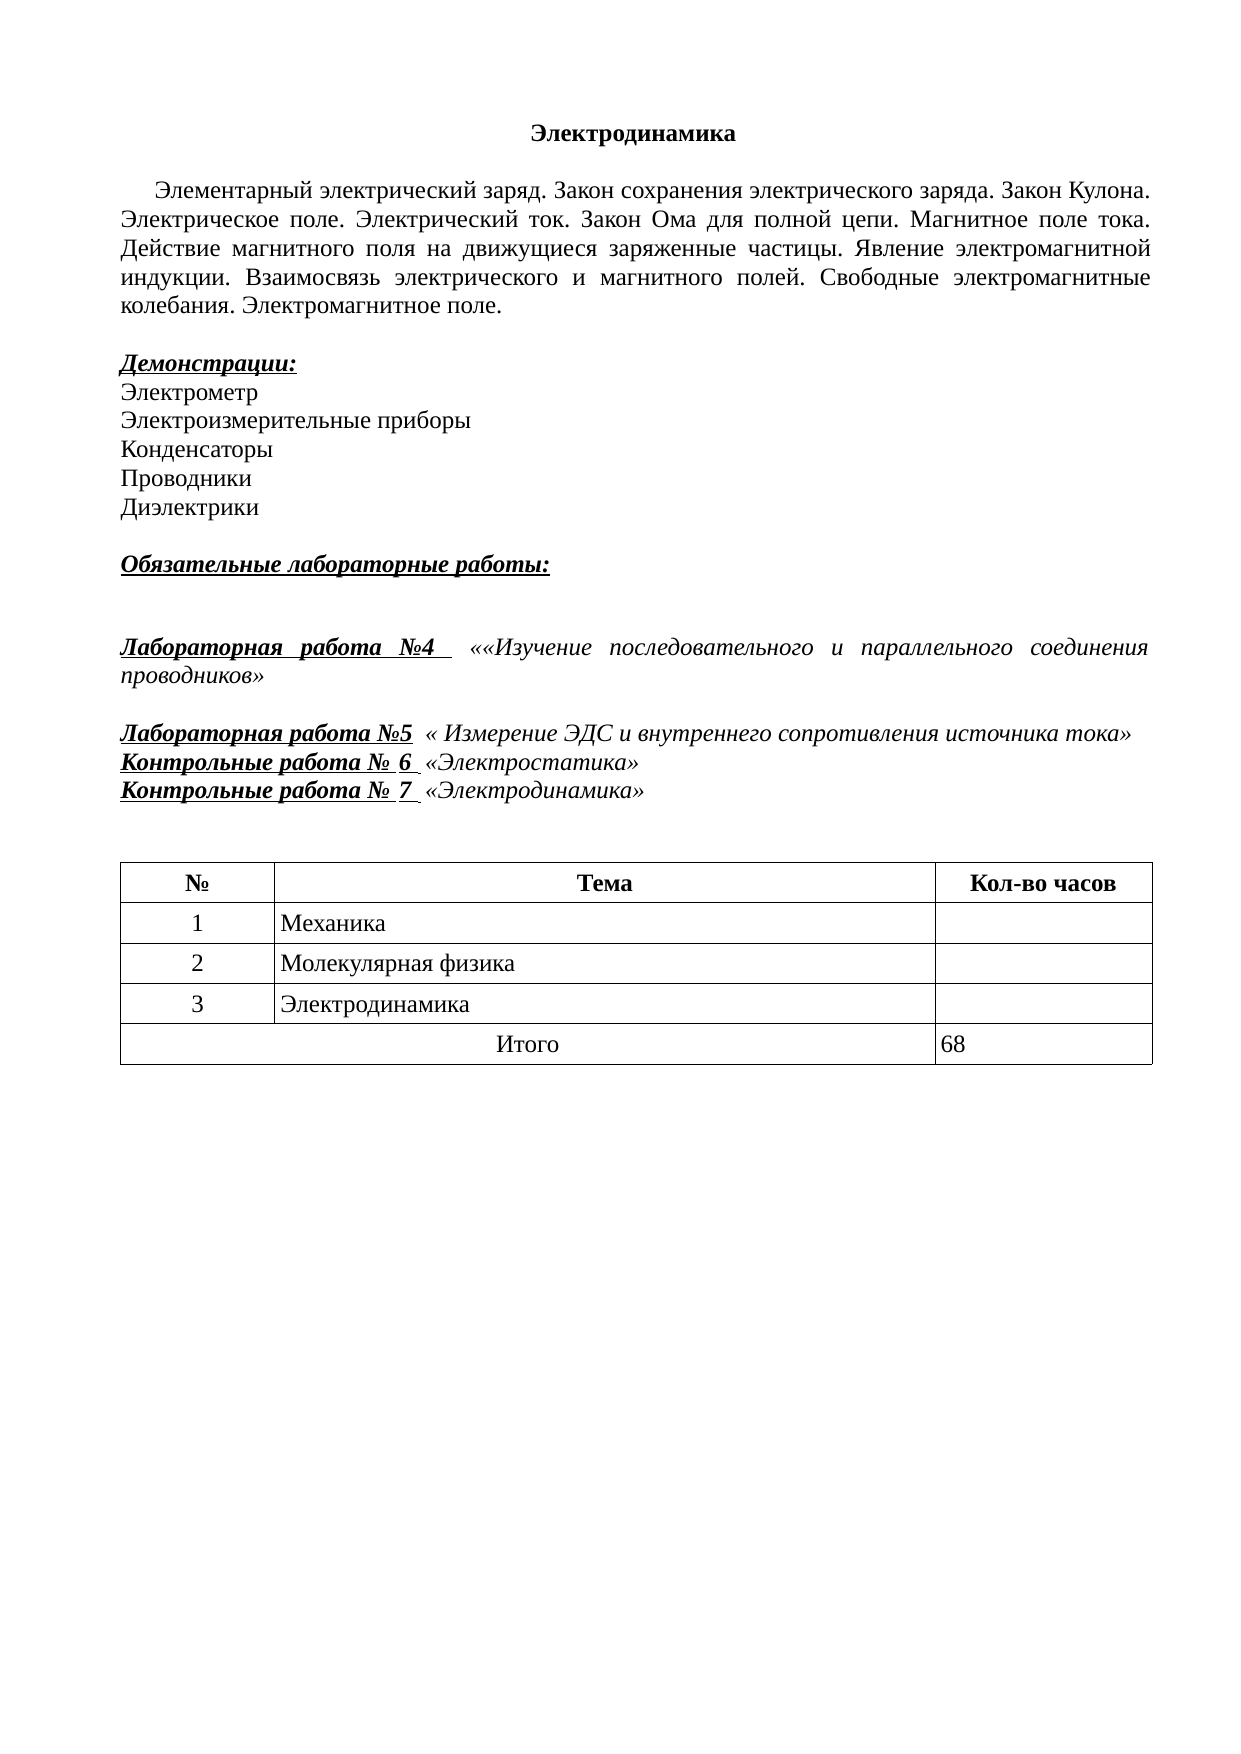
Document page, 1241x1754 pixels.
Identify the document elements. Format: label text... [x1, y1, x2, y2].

table_cell Механика [275, 903, 935, 942]
text Электродинамика [120, 118, 1152, 147]
text Электроизмерительные приборы [120, 406, 1152, 434]
table_cell Итого [121, 1024, 935, 1063]
table_header Кол-во часов [936, 863, 1152, 902]
table_cell [936, 984, 1152, 1023]
table_cell 2 [121, 944, 274, 983]
text Диэлектрики [120, 492, 1152, 521]
table_cell 1 [121, 903, 274, 942]
table_cell Электродинамика [275, 984, 935, 1023]
table_cell Молекулярная физика [275, 944, 935, 983]
table_header № [121, 863, 274, 902]
text Лабораторная работа №4 ««Изучение последовательного и параллельного соединения проводников» [120, 632, 1152, 689]
text Лабораторная работа №5 « Измерение ЭДС и внутреннего сопротивления источника тока» [120, 718, 1152, 747]
table_cell [936, 903, 1152, 942]
table_cell 3 [121, 984, 274, 1023]
text Контрольные работа № 6 «Электростатика» [120, 747, 1152, 776]
text Демонстрации: [120, 348, 1152, 377]
text Обязательные лабораторные работы: [120, 549, 1152, 578]
text Электрометр [120, 377, 1152, 406]
table_header Тема [275, 863, 935, 902]
text Элементарный электрический заряд. Закон сохранения электрического заряда. Закон Кулона. Электрическое поле. Электрический ток. Закон Ома для полной цепи. Магнитное поле тока. Действие магнитного поля на движущиеся заряженные частицы. Явление электромагнитной индукции. Взаимосвязь электрического и магнитного полей. Свободные электромагнитные колебания. Электромагнитное поле. [120, 176, 1152, 319]
text Конденсаторы [120, 434, 1152, 463]
text Проводники [120, 463, 1152, 492]
table_cell [936, 944, 1152, 983]
table_cell 68 [936, 1024, 1152, 1063]
text Контрольные работа № 7 «Электродинамика» [120, 776, 1152, 804]
